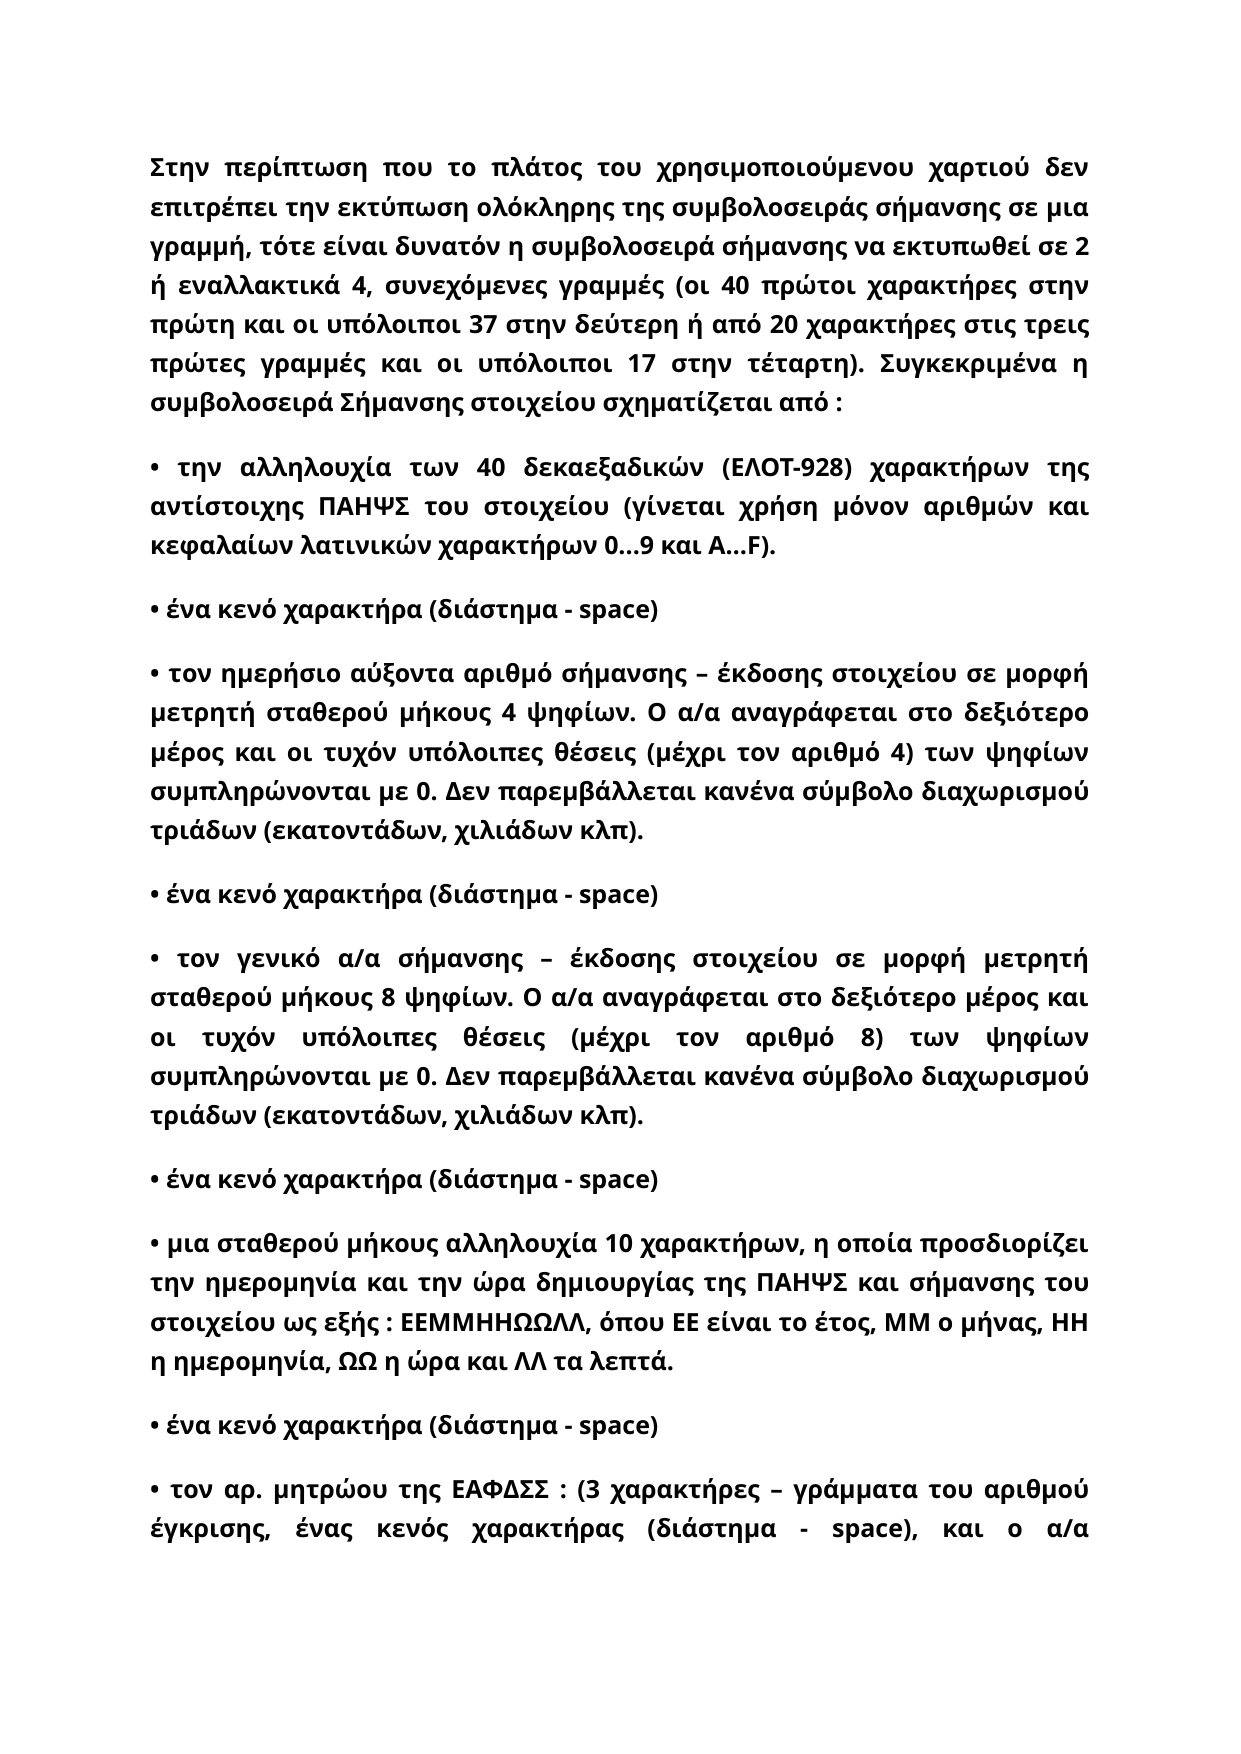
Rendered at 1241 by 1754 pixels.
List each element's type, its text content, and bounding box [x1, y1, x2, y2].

text Στην περίπτωση που το πλάτος του χρησιμοποιούμενου χαρτιού δεν επιτρέπει την εκτύπωση ολόκληρης της συμβολοσειράς σήμανσης σε μια γραμμή, τότε είναι δυνατόν η συμβολοσειρά σήμανσης να εκτυπωθεί σε 2 ή εναλλακτικά 4, συνεχόμενες γραμμές (οι 40 πρώτοι χαρακτήρες στην πρώτη και οι υπόλοιποι 37 στην δεύτερη ή από 20 χαρακτήρες στις τρεις πρώτες γραμμές και οι υπόλοιποι 17 στην τέταρτη). Συγκεκριμένα η συμβολοσειρά Σήμανσης στοιχείου σχηματίζεται από : [150, 150, 1090, 419]
text • μια σταθερού μήκους αλληλουχία 10 χαρακτήρων, η οποία προσδιορίζει την ημερομηνία και την ώρα δημιουργίας της ΠΑΗΨΣ και σήμανσης του στοιχείου ως εξής : ΕΕΜΜΗΗΩΩΛΛ, όπου ΕΕ είναι το έτος, ΜΜ ο μήνας, ΗΗ η ημερομηνία, ΩΩ η ώρα και ΛΛ τα λεπτά. [150, 1226, 1090, 1377]
text • τον ημερήσιο αύξοντα αριθμό σήμανσης – έκδοσης στοιχείου σε μορφή μετρητή σταθερού μήκους 4 ψηφίων. Ο α/α αναγράφεται στο δεξιότερο μέρος και οι τυχόν υπόλοιπες θέσεις (μέχρι τον αριθμό 4) των ψηφίων συμπληρώνονται με 0. Δεν παρεμβάλλεται κανένα σύμβολο διαχωρισμού τριάδων (εκατοντάδων, χιλιάδων κλπ). [150, 656, 1090, 847]
text • ένα κενό χαρακτήρα (διάστημα - space) [150, 1407, 1090, 1442]
text • ένα κενό χαρακτήρα (διάστημα - space) [150, 877, 1090, 911]
text • τον αρ. μητρώου της ΕΑΦΔΣΣ : (3 χαρακτήρες – γράμματα του αριθμού έγκρισης, ένας κενός χαρακτήρας (διάστημα - space), και ο α/α [150, 1472, 1090, 1545]
text • την αλληλουχία των 40 δεκαεξαδικών (ΕΛΟΤ-928) χαρακτήρων της αντίστοιχης ΠΑΗΨΣ του στοιχείου (γίνεται χρήση μόνον αριθμών και κεφαλαίων λατινικών χαρακτήρων 0...9 και A…F). [150, 449, 1090, 562]
text • ένα κενό χαρακτήρα (διάστημα - space) [150, 592, 1090, 626]
text • τον γενικό α/α σήμανσης – έκδοσης στοιχείου σε μορφή μετρητή σταθερού μήκους 8 ψηφίων. Ο α/α αναγράφεται στο δεξιότερο μέρος και οι τυχόν υπόλοιπες θέσεις (μέχρι τον αριθμό 8) των ψηφίων συμπληρώνονται με 0. Δεν παρεμβάλλεται κανένα σύμβολο διαχωρισμού τριάδων (εκατοντάδων, χιλιάδων κλπ). [150, 941, 1090, 1132]
text • ένα κενό χαρακτήρα (διάστημα - space) [150, 1162, 1090, 1196]
